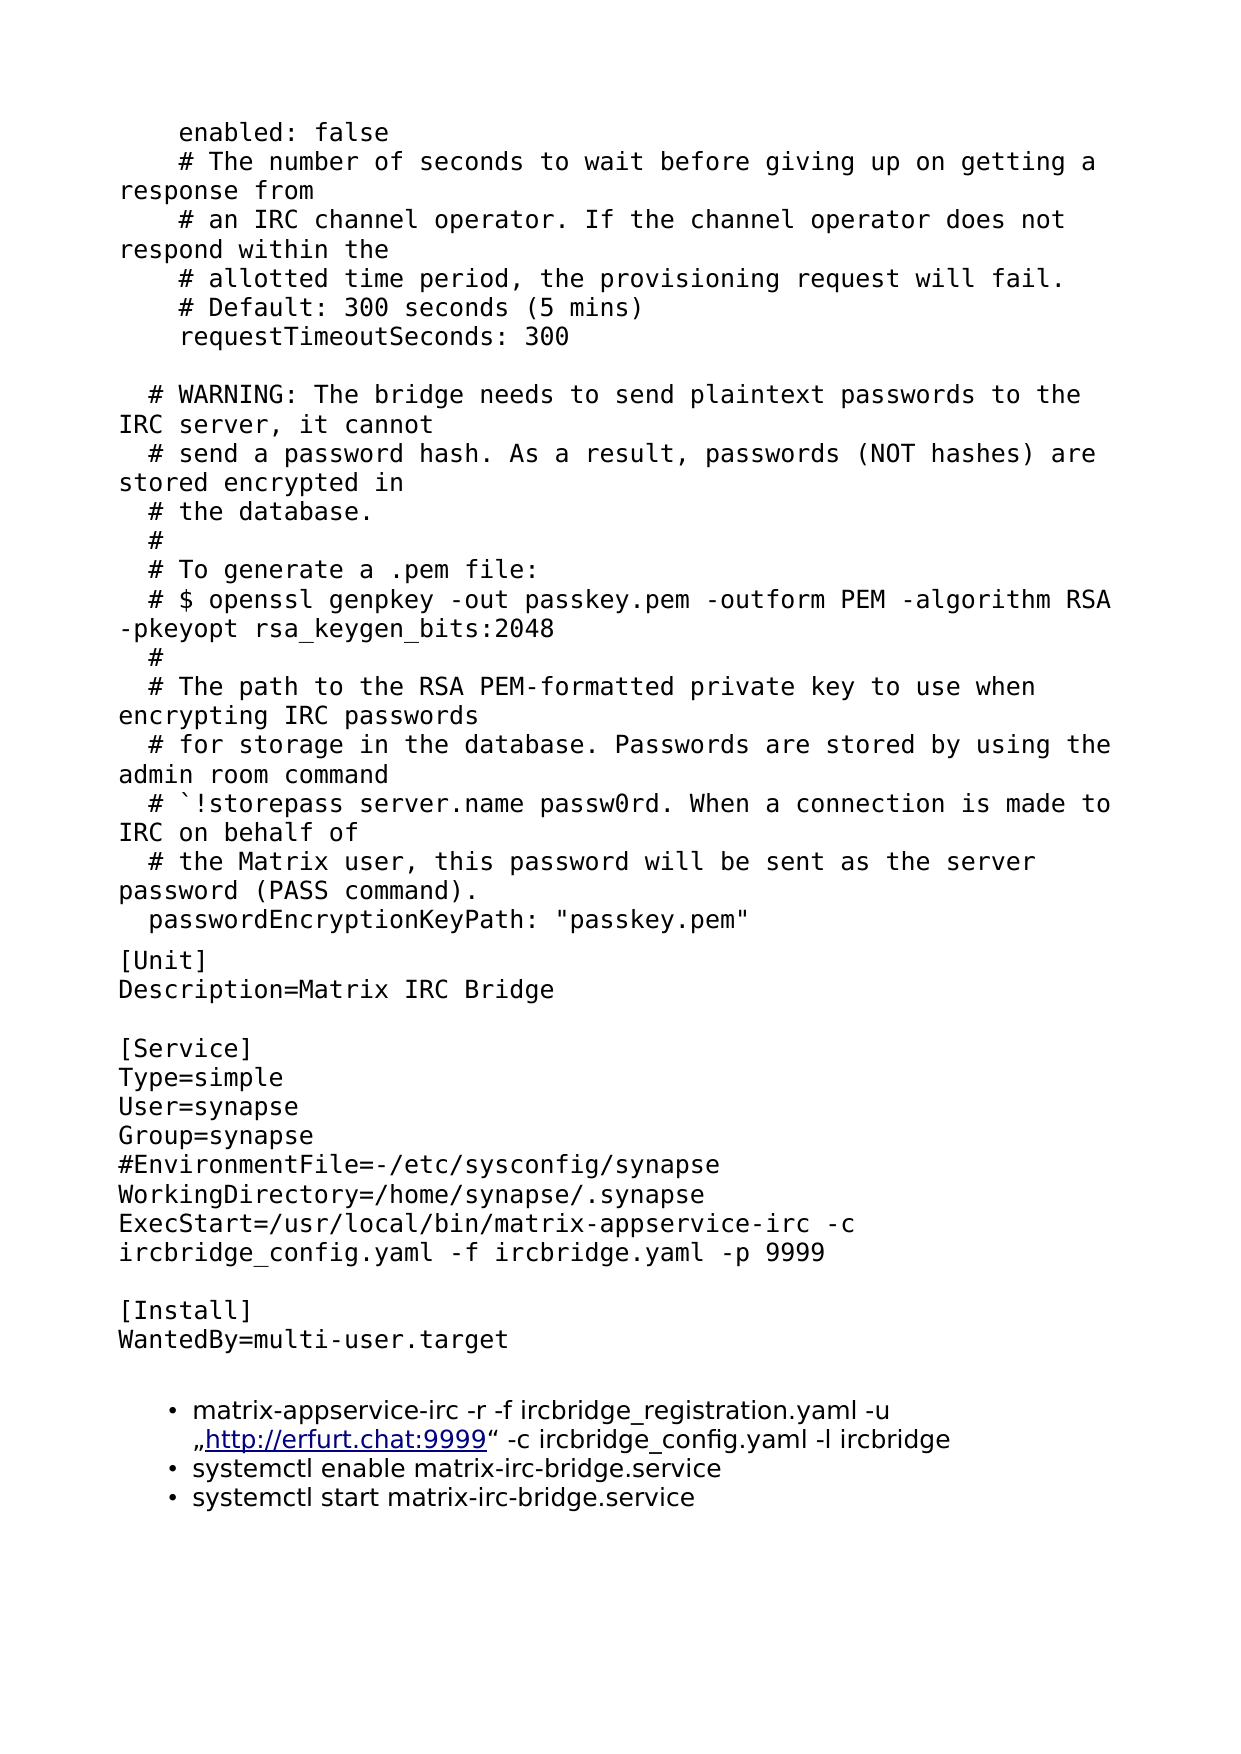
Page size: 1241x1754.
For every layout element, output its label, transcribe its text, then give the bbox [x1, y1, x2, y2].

text [Unit] Description=Matrix IRC Bridge [Service] Type=simple User=synapse Group=synapse #EnvironmentFile=-/etc/sysconfig/synapse WorkingDirectory=/home/synapse/.synapse ExecStart=/usr/local/bin/matrix-appservice-irc -c ircbridge_config.yaml -f ircbridge.yaml -p 9999 [Install] WantedBy=multi-user.target [118, 947, 1122, 1355]
list matrix-appservice-irc -r -f ircbridge_registration.yaml -u „http://erfurt.chat:9999“ -c ircbridge_config.yaml -l ircbridge [177, 1396, 1122, 1454]
text enabled: false # The number of seconds to wait before giving up on getting a response from # an IRC channel operator. If the channel operator does not respond within the # allotted time period, the provisioning request will fail. # Default: 300 seconds (5 mins) requestTimeoutSeconds: 300 # WARNING: The bridge needs to send plaintext passwords to the IRC server, it cannot # send a password hash. As a result, passwords (NOT hashes) are stored encrypted in # the database. # # To generate a .pem file: # $ openssl genpkey -out passkey.pem -outform PEM -algorithm RSA -pkeyopt rsa_keygen_bits:2048 # # The path to the RSA PEM-formatted private key to use when encrypting IRC passwords # for storage in the database. Passwords are stored by using the admin room command # `!storepass server.name passw0rd. When a connection is made to IRC on behalf of # the Matrix user, this password will be sent as the server password (PASS command). passwordEncryptionKeyPath: "passkey.pem" [118, 118, 1122, 935]
list systemctl enable matrix-irc-bridge.service [177, 1454, 1122, 1484]
list systemctl start matrix-irc-bridge.service [177, 1484, 1122, 1513]
